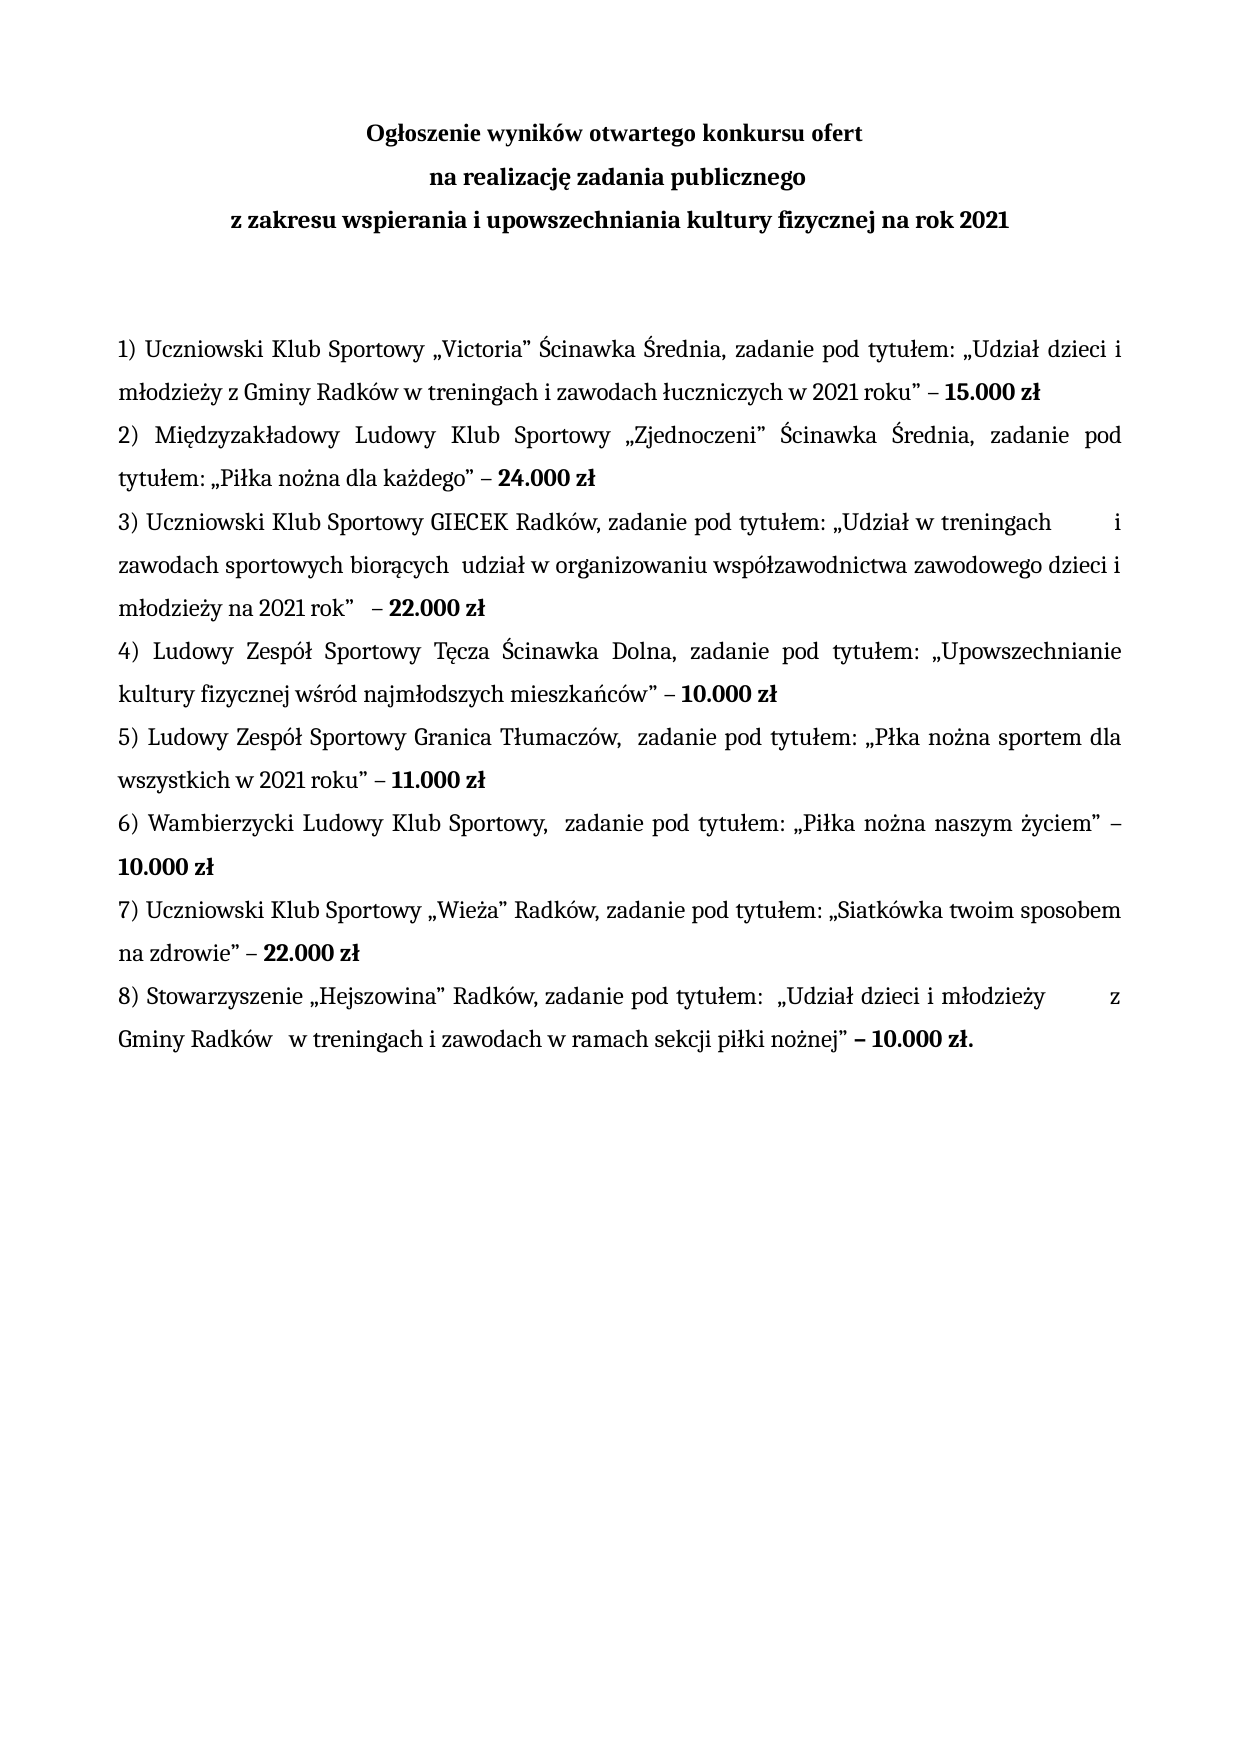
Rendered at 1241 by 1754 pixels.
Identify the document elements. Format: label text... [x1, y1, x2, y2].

text Ogłoszenie wyników otwartego konkursu ofert [118, 118, 1122, 148]
text na realizację zadania publicznego [118, 162, 1122, 191]
text 8) Stowarzyszenie „Hejszowina” Radków, zadanie pod tytułem: „Udział dzieci i młodzieży z Gminy Radków w treningach i zawodach w ramach sekcji piłki nożnej” – 10.000 zł. [118, 982, 1122, 1054]
text 7) Uczniowski Klub Sportowy „Wieża” Radków, zadanie pod tytułem: „Siatkówka twoim sposobem na zdrowie” – 22.000 zł [118, 896, 1122, 967]
text 1) Uczniowski Klub Sportowy „Victoria” Ścinawka Średnia, zadanie pod tytułem: „Udział dzieci i młodzieży z Gminy Radków w treningach i zawodach łuczniczych w 2021 roku” – 15.000 zł [118, 335, 1122, 407]
text 2) Międzyzakładowy Ludowy Klub Sportowy „Zjednoczeni” Ścinawka Średnia, zadanie pod tytułem: „Piłka nożna dla każdego” – 24.000 zł [118, 421, 1122, 493]
text 4) Ludowy Zespół Sportowy Tęcza Ścinawka Dolna, zadanie pod tytułem: „Upowszechnianie kultury fizycznej wśród najmłodszych mieszkańców” – 10.000 zł [118, 637, 1122, 709]
text 6) Wambierzycki Ludowy Klub Sportowy, zadanie pod tytułem: „Piłka nożna naszym życiem” – 10.000 zł [118, 809, 1122, 881]
text z zakresu wspierania i upowszechniania kultury fizycznej na rok 2021 [118, 206, 1122, 234]
text 3) Uczniowski Klub Sportowy GIECEK Radków, zadanie pod tytułem: „Udział w treningach i zawodach sportowych biorących udział w organizowaniu współzawodnictwa zawodowego dzieci i młodzieży na 2021 rok” – 22.000 zł [118, 507, 1122, 622]
text 5) Ludowy Zespół Sportowy Granica Tłumaczów, zadanie pod tytułem: „Płka nożna sportem dla wszystkich w 2021 roku” – 11.000 zł [118, 723, 1122, 795]
